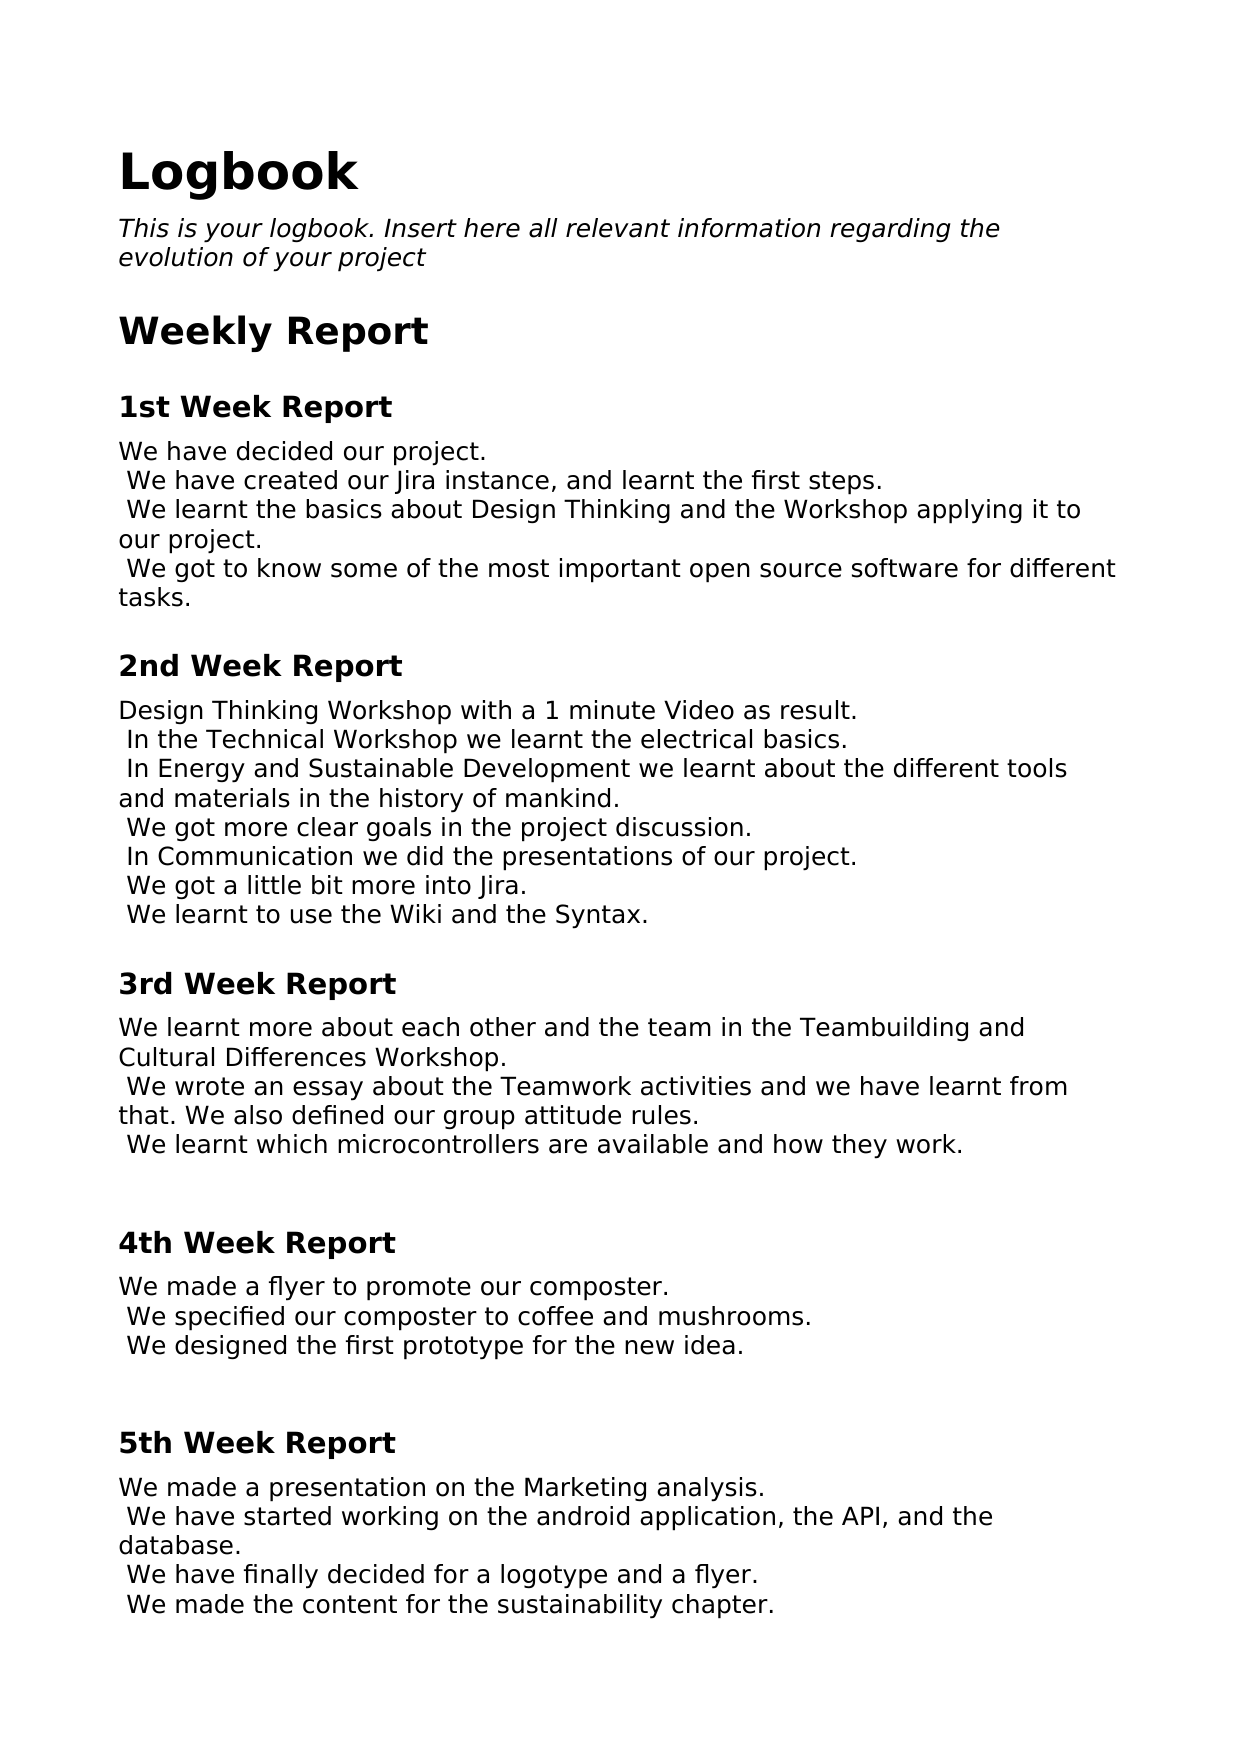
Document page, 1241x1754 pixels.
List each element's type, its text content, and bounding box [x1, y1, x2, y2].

text We made a presentation on the Marketing analysis. We have started working on the android application, the API, and the database. We have finally decided for a logotype and a flyer. We made the content for the sustainability chapter. [118, 1473, 1122, 1619]
text We have decided our project. We have created our Jira instance, and learnt the first steps. We learnt the basics about Design Thinking and the Workshop applying it to our project. We got to know some of the most important open source software for different tasks. [118, 437, 1122, 612]
subtitle 5th Week Report [118, 1427, 1122, 1461]
text Design Thinking Workshop with a 1 minute Video as result. In the Technical Workshop we learnt the electrical basics. In Energy and Sustainable Development we learnt about the different tools and materials in the history of mankind. We got more clear goals in the project discussion. In Communication we did the presentations of our project. We got a little bit more into Jira. We learnt to use the Wiki and the Syntax. [118, 696, 1122, 929]
subtitle 3rd Week Report [118, 967, 1122, 1001]
text We made a flyer to promote our composter. We specified our composter to coffee and mushrooms. We designed the first prototype for the new idea. [118, 1272, 1122, 1389]
subtitle 4th Week Report [118, 1226, 1122, 1260]
text We learnt more about each other and the team in the Teambuilding and Cultural Differences Workshop. We wrote an essay about the Teamwork activities and we have learnt from that. We also defined our group attitude rules. We learnt which microcontrollers are available and how they work. [118, 1013, 1122, 1188]
subtitle 1st Week Report [118, 391, 1122, 425]
subtitle 2nd Week Report [118, 650, 1122, 684]
subtitle Logbook [118, 143, 1122, 201]
subtitle Weekly Report [118, 310, 1122, 353]
text This is your logbook. Insert here all relevant information regarding the evolution of your project [118, 214, 1122, 272]
